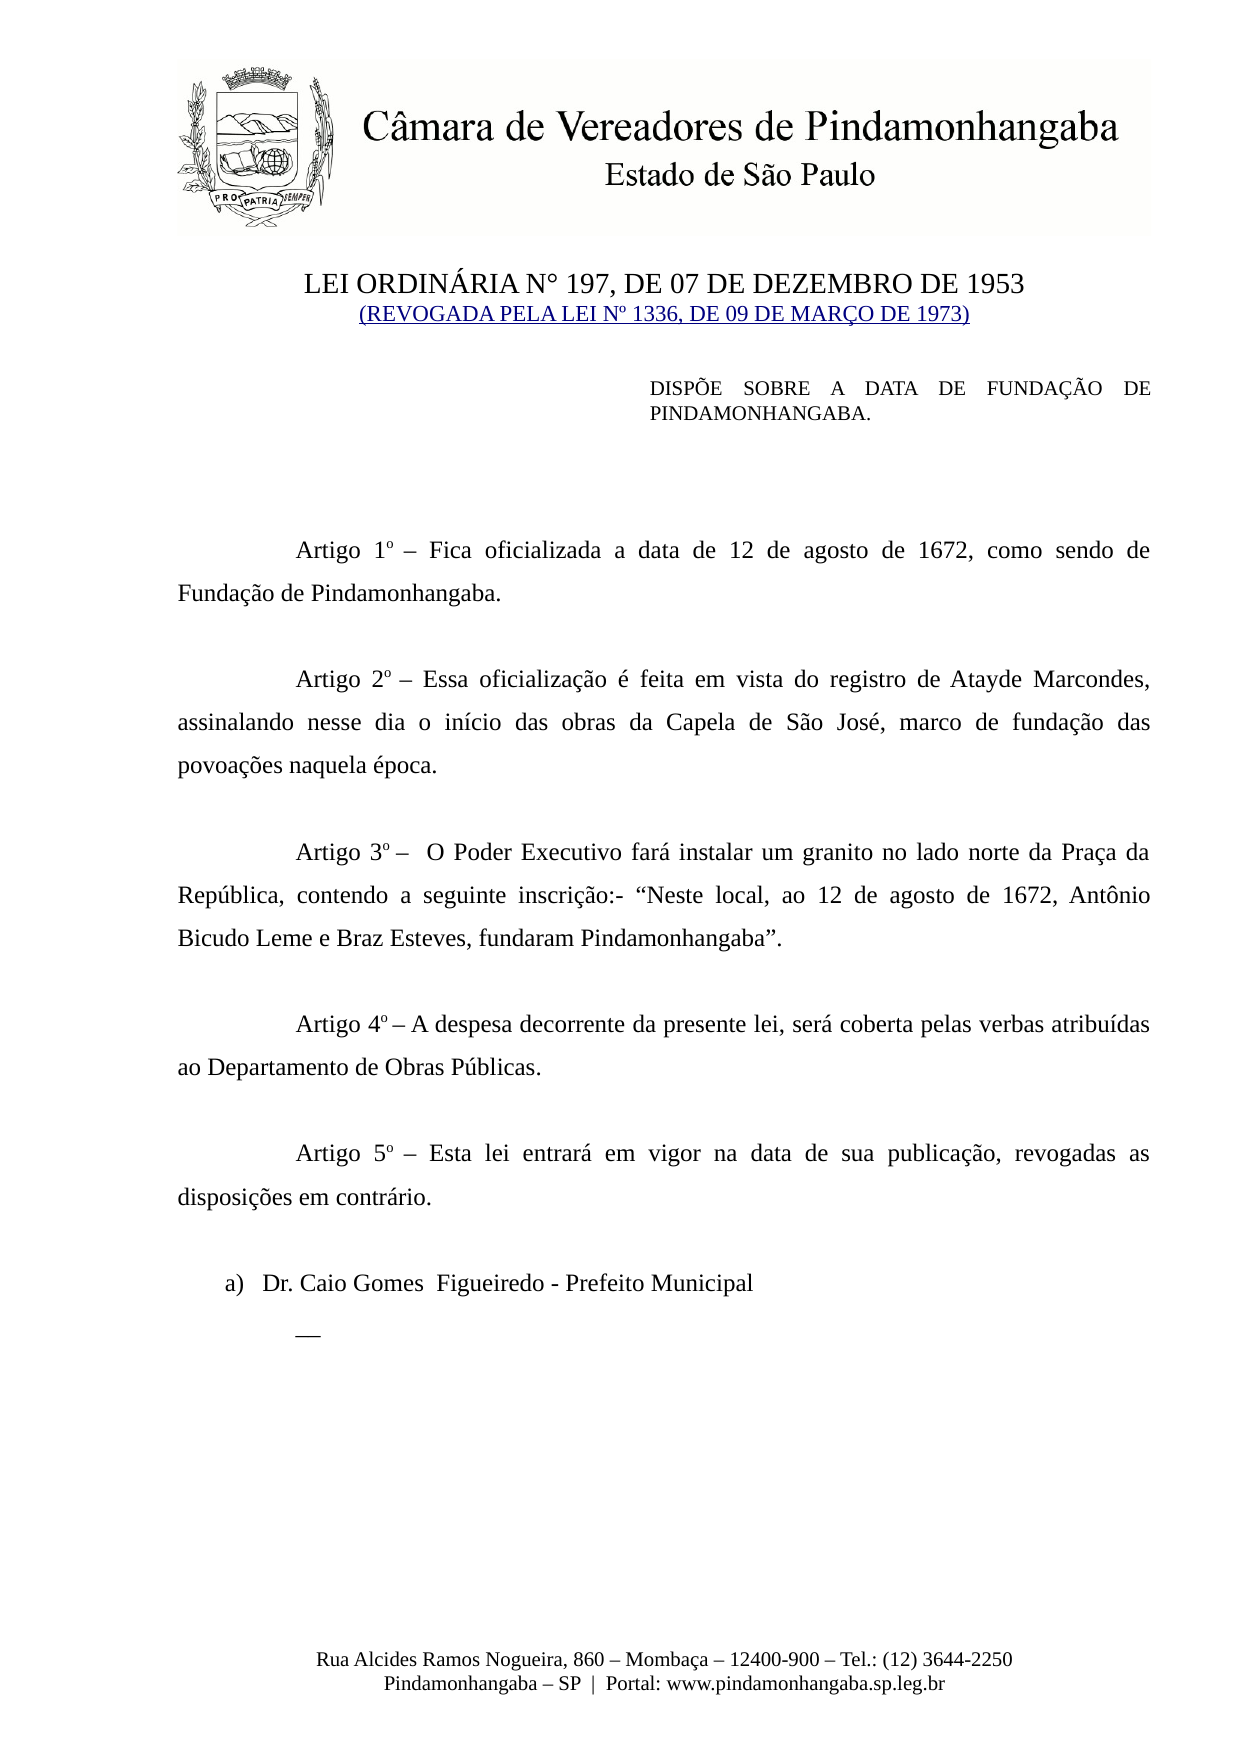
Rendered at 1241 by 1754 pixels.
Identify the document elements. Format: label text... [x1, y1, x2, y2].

text __ [177, 1311, 1152, 1340]
text Artigo 5o – Esta lei entrará em vigor na data de sua publicação, revogadas as disposições em contrário. [177, 1138, 1152, 1210]
text Artigo 1o – Fica oficializada a data de 12 de agosto de 1672, como sendo de Fundação de Pindamonhangaba. [177, 535, 1152, 607]
text LEI ORDINÁRIA N° 197, de 07 de dezembro de 1953 [177, 266, 1152, 299]
list Dr. Caio Gomes Figueiredo - Prefeito Municipal [224, 1268, 1152, 1297]
text Artigo 2o – Essa oficialização é feita em vista do registro de Atayde Marcondes, assinalando nesse dia o início das obras da Capela de São José, marco de fundação das povoações naquela época. [177, 664, 1152, 779]
text Artigo 4o – A despesa decorrente da presente lei, será coberta pelas verbas atribuídas ao Departamento de Obras Públicas. [177, 1009, 1152, 1081]
text Artigo 3o – O Poder Executivo fará instalar um granito no lado norte da Praça da República, contendo a seguinte inscrição:- “Neste local, ao 12 de agosto de 1672, Antônio Bicudo Leme e Braz Esteves, fundaram Pindamonhangaba”. [177, 837, 1152, 952]
text (revogada pela lei nº 1336, de 09 de março de 1973) [177, 299, 1152, 326]
text DISPÕE SOBRE A DATA DE FUNDAÇÃO DE PINDAMONHANGABA. [649, 376, 1152, 448]
picture [177, 59, 1152, 236]
